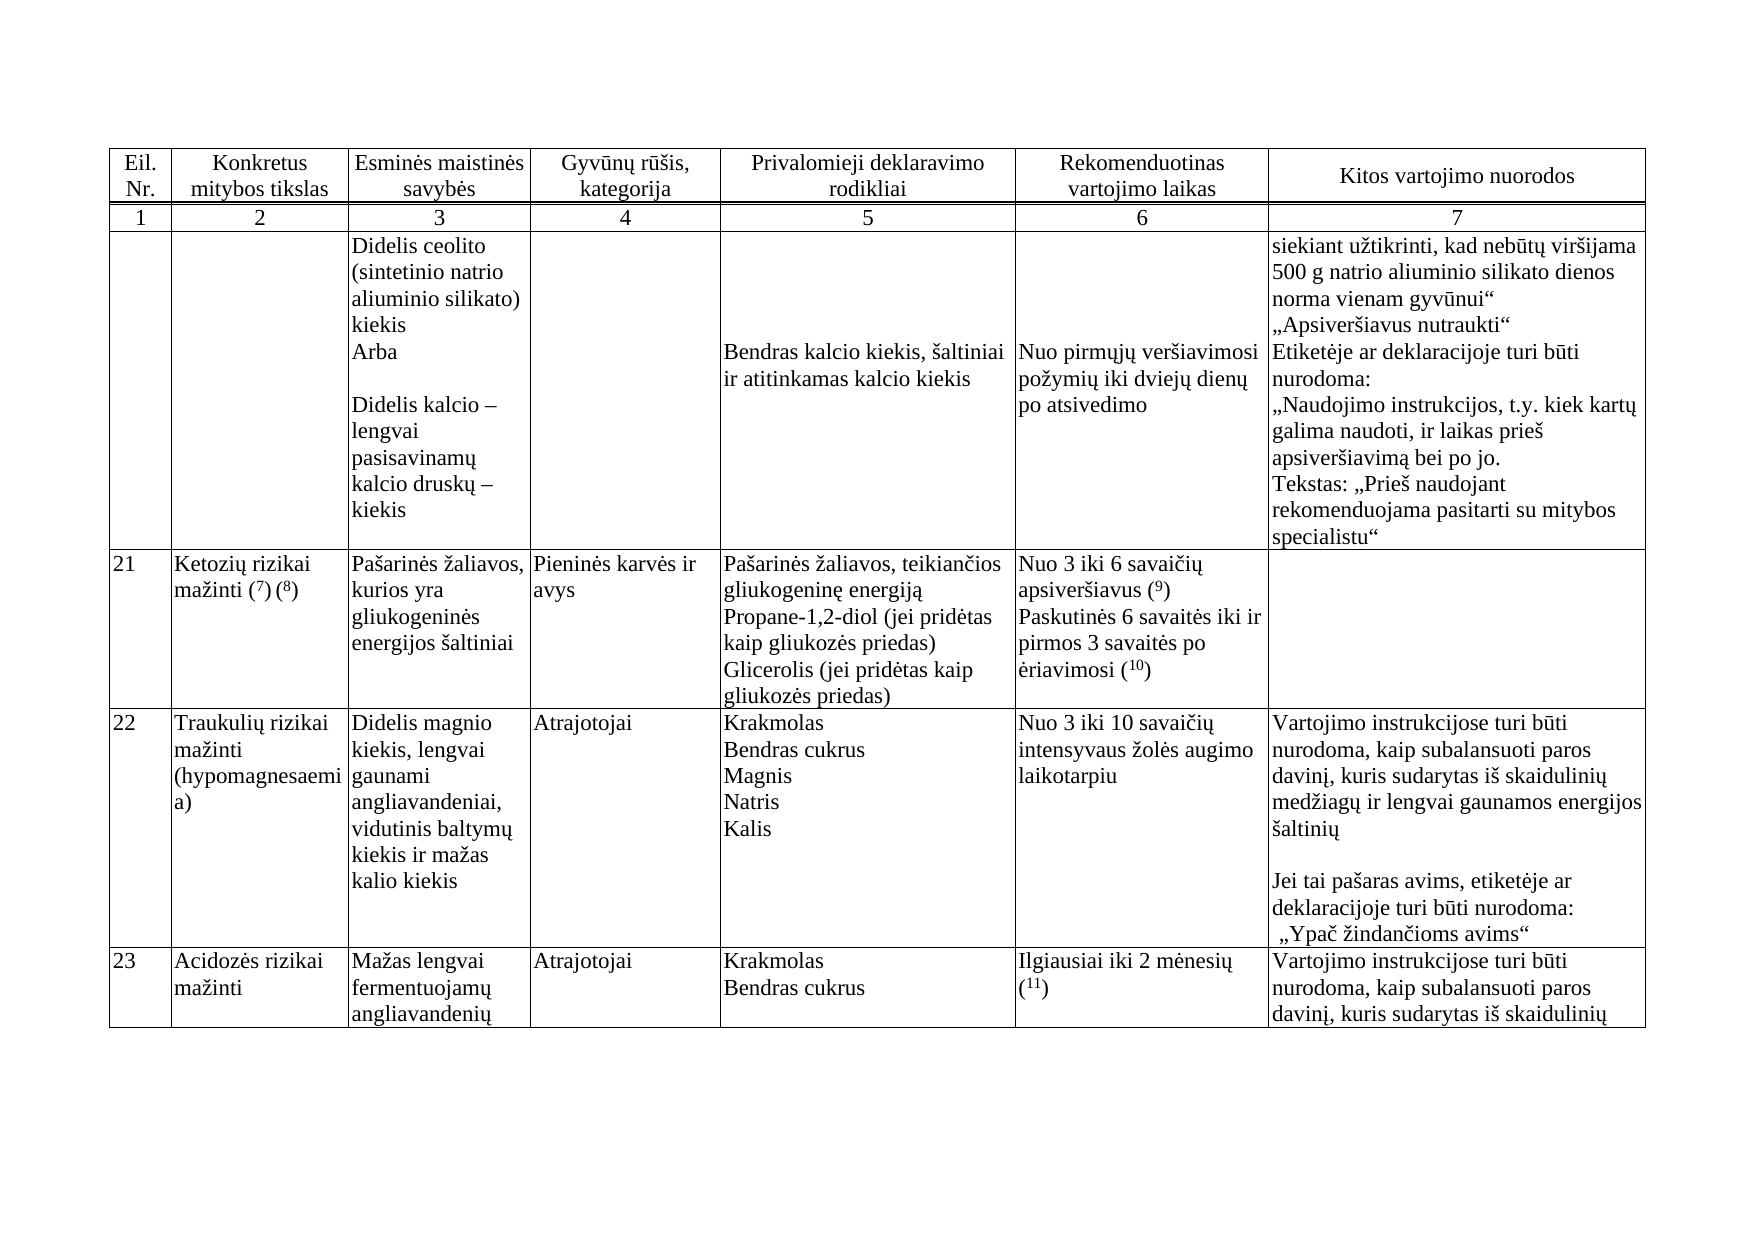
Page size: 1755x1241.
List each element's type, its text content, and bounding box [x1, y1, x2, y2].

table_header Rekomenduotinas vartojimo laikas [1016, 149, 1268, 201]
table_cell Acidozės rizikai mažinti [172, 948, 348, 1027]
table_cell Krakmolas Bendras cukrus Magnis Natris Kalis [721, 709, 1015, 947]
table_header Gyvūnų rūšis, kategorija [531, 149, 720, 201]
table_cell Nuo pirmųjų veršiavimosi požymių iki dviejų dienų po atsivedimo [1016, 337, 1268, 549]
table_cell Vartojimo instrukcijose turi būti nurodoma, kaip subalansuoti paros davinį, kuris sudarytas iš skaidulinių [1269, 948, 1645, 1027]
table_cell [110, 232, 171, 549]
table_cell 4 [531, 205, 720, 231]
table_cell Pašarinės žaliavos, kurios yra gliukogeninės energijos šaltiniai [349, 550, 530, 708]
table_cell Pieninės karvės ir avys [531, 550, 720, 708]
table_cell 23 [110, 948, 171, 1027]
table_cell 6 [1016, 205, 1268, 231]
table_header Privalomieji deklaravimo rodikliai [721, 149, 1015, 201]
table_header Esminės maistinės savybės [349, 149, 530, 201]
table_cell Ilgiausiai iki 2 mėnesių (11) [1016, 948, 1268, 1027]
table_cell siekiant užtikrinti, kad nebūtų viršijama 500 g natrio aliuminio silikato dienos norma vienam gyvūnui“ „Apsiveršiavus nutraukti“ [1269, 232, 1645, 337]
table_cell Krakmolas Bendras cukrus [721, 948, 1015, 1027]
table_cell [531, 232, 720, 337]
table_cell Mažas lengvai fermentuojamų angliavandenių [349, 948, 530, 1027]
table_cell 7 [1269, 205, 1645, 231]
table_cell 1 [110, 205, 171, 231]
table_cell 22 [110, 709, 171, 947]
table_cell Arba Didelis kalcio – lengvai pasisavinamų kalcio druskų – kiekis [349, 337, 530, 549]
table_cell Vartojimo instrukcijose turi būti nurodoma, kaip subalansuoti paros davinį, kuris sudarytas iš skaidulinių medžiagų ir lengvai gaunamos energijos šaltinių Jei tai pašaras avims, etiketėje ar deklaracijoje turi būti nurodoma: „Ypač žindančioms avims“ [1269, 709, 1645, 947]
table_cell [1016, 232, 1268, 337]
table_cell 5 [721, 205, 1015, 231]
table_cell Didelis magnio kiekis, lengvai gaunami angliavandeniai, vidutinis baltymų kiekis ir mažas kalio kiekis [349, 709, 530, 947]
table_cell Atrajotojai [531, 709, 720, 947]
table_cell 2 [172, 205, 348, 231]
table_header Eil. Nr. [110, 149, 171, 201]
table_cell Etiketėje ar deklaracijoje turi būti nurodoma: „Naudojimo instrukcijos, t.y. kiek kartų galima naudoti, ir laikas prieš apsiveršiavimą bei po jo. Tekstas: „Prieš naudojant rekomenduojama pasitarti su mitybos specialistu“ [1269, 337, 1645, 549]
table_cell Pašarinės žaliavos, teikiančios gliukogeninę energiją Propane-1,2-diol (jei pridėtas kaip gliukozės priedas) Glicerolis (jei pridėtas kaip gliukozės priedas) [721, 550, 1015, 708]
table_cell Bendras kalcio kiekis, šaltiniai ir atitinkamas kalcio kiekis [721, 337, 1015, 549]
table_cell [172, 232, 348, 549]
table_cell Nuo 3 iki 6 savaičių apsiveršiavus (9) Paskutinės 6 savaitės iki ir pirmos 3 savaitės po ėriavimosi (10) [1016, 550, 1268, 708]
table_cell Didelis ceolito (sintetinio natrio aliuminio silikato) kiekis [349, 232, 530, 337]
table_cell Nuo 3 iki 10 savaičių intensyvaus žolės augimo laikotarpiu [1016, 709, 1268, 947]
table_cell Ketozių rizikai mažinti (7) (8) [172, 550, 348, 708]
table_cell Atrajotojai [531, 948, 720, 1027]
table_cell 21 [110, 550, 171, 708]
table_cell 3 [349, 205, 530, 231]
table_cell Traukulių rizikai mažinti (hypomagnesaemia) [172, 709, 348, 947]
table_cell [721, 232, 1015, 337]
table_header Konkretus mitybos tikslas [172, 149, 348, 201]
table_cell [1269, 550, 1645, 708]
table_header Kitos vartojimo nuorodos [1269, 149, 1645, 201]
table_cell [531, 337, 720, 549]
